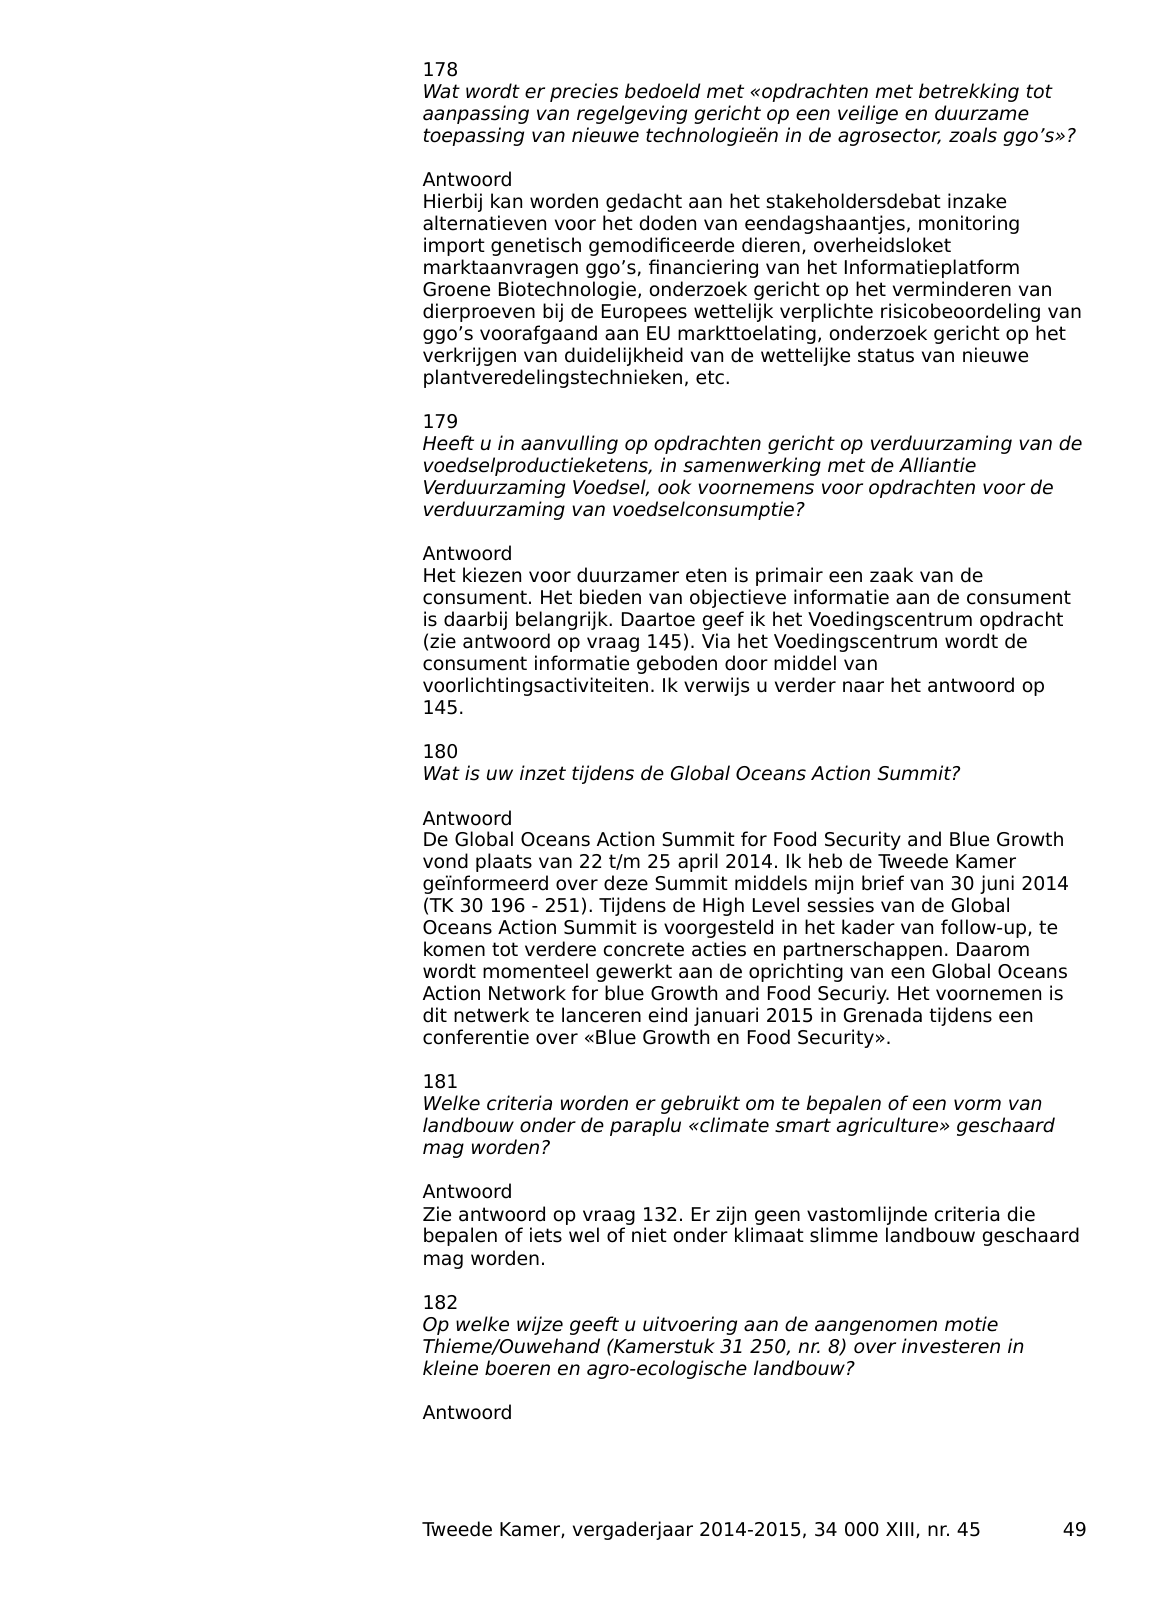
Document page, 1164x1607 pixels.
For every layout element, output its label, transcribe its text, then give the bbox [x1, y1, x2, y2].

text Het kiezen voor duurzamer eten is primair een zaak van de consument. Het bieden van objectieve informatie aan de consument is daarbij belangrijk. Daartoe geef ik het Voedingscentrum opdracht (zie antwoord op vraag 145). Via het Voedingscentrum wordt de consument informatie geboden door middel van voorlichtingsactiviteiten. Ik verwijs u verder naar het antwoord op 145. [422, 565, 1087, 719]
text Antwoord [422, 169, 1087, 191]
text Antwoord [422, 1181, 1087, 1203]
text Welke criteria worden er gebruikt om te bepalen of een vorm van landbouw onder de paraplu «climate smart agriculture» geschaard mag worden? [422, 1093, 1087, 1159]
text 180 [422, 741, 1087, 763]
text Zie antwoord op vraag 132. Er zijn geen vastomlijnde criteria die bepalen of iets wel of niet onder klimaat slimme landbouw geschaard mag worden. [422, 1203, 1087, 1269]
text De Global Oceans Action Summit for Food Security and Blue Growth vond plaats van 22 t/m 25 april 2014. Ik heb de Tweede Kamer geïnformeerd over deze Summit middels mijn brief van 30 juni 2014 (TK 30 196 - 251). Tijdens de High Level sessies van de Global Oceans Action Summit is voorgesteld in het kader van follow-up, te komen tot verdere concrete acties en partnerschappen. Daarom wordt momenteel gewerkt aan de oprichting van een Global Oceans Action Network for blue Growth and Food Securiy. Het voornemen is dit netwerk te lanceren eind januari 2015 in Grenada tijdens een conferentie over «Blue Growth en Food Security». [422, 829, 1087, 1049]
text Heeft u in aanvulling op opdrachten gericht op verduurzaming van de voedselproductieketens, in samenwerking met de Alliantie Verduurzaming Voedsel, ook voornemens voor opdrachten voor de verduurzaming van voedselconsumptie? [422, 433, 1087, 521]
text Antwoord [422, 807, 1087, 829]
text 181 [422, 1071, 1087, 1093]
text Hierbij kan worden gedacht aan het stakeholdersdebat inzake alternatieven voor het doden van eendagshaantjes, monitoring import genetisch gemodificeerde dieren, overheidsloket marktaanvragen ggo’s, financiering van het Informatieplatform Groene Biotechnologie, onderzoek gericht op het verminderen van dierproeven bij de Europees wettelijk verplichte risicobeoordeling van ggo’s voorafgaand aan EU markttoelating, onderzoek gericht op het verkrijgen van duidelijkheid van de wettelijke status van nieuwe plantveredelingstechnieken, etc. [422, 191, 1087, 389]
text 179 [422, 411, 1087, 433]
text 182 [422, 1292, 1087, 1313]
text Op welke wijze geeft u uitvoering aan de aangenomen motie Thieme/Ouwehand (Kamerstuk 31 250, nr. 8) over investeren in kleine boeren en agro-ecologische landbouw? [422, 1313, 1087, 1379]
text Wat is uw inzet tijdens de Global Oceans Action Summit? [422, 763, 1087, 785]
text 178 [422, 59, 1087, 81]
text Wat wordt er precies bedoeld met «opdrachten met betrekking tot aanpassing van regelgeving gericht op een veilige en duurzame toepassing van nieuwe technologieën in de agrosector, zoals ggo’s»? [422, 81, 1087, 147]
text Antwoord [422, 1402, 1087, 1424]
text Antwoord [422, 543, 1087, 565]
